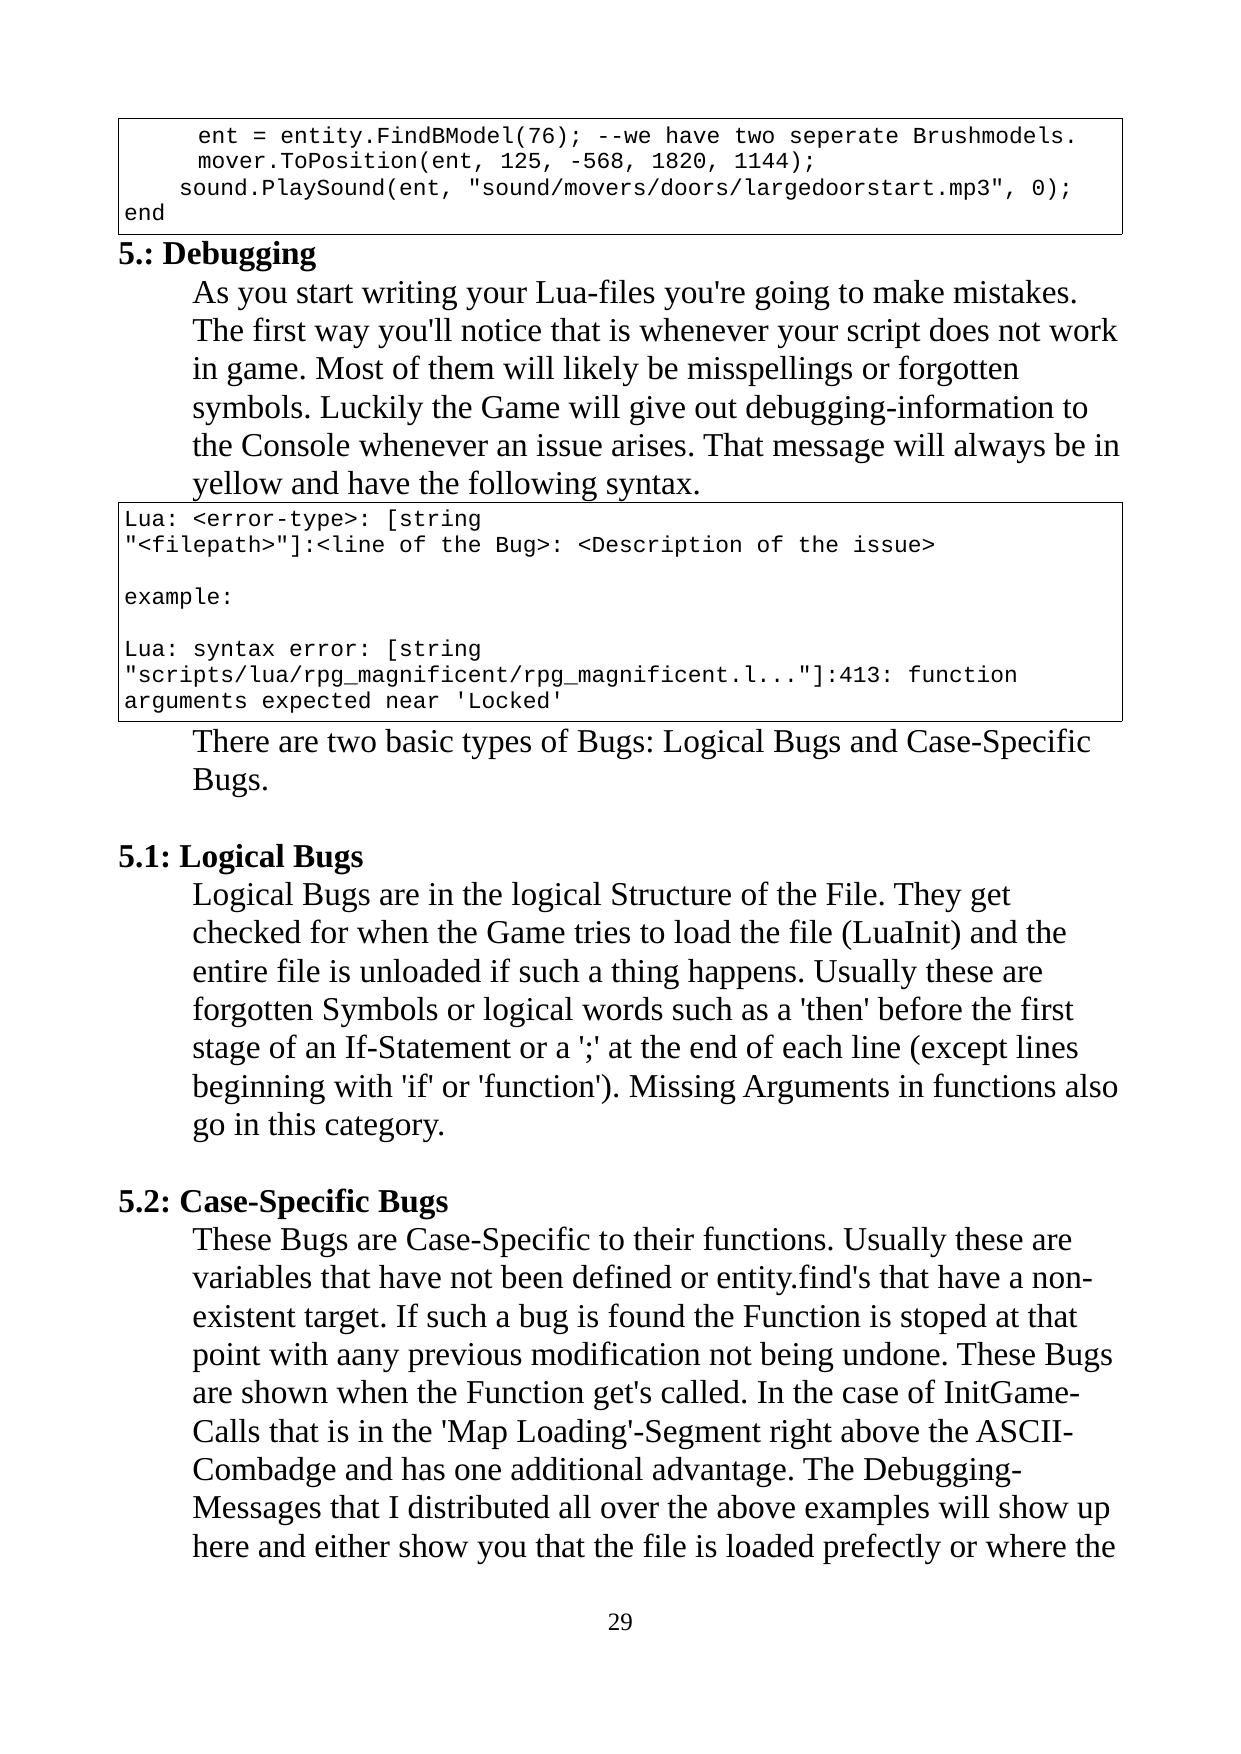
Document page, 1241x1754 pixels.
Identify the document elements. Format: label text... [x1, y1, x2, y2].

text There are two basic types of Bugs: Logical Bugs and Case-Specific Bugs. [118, 722, 1122, 798]
text 5.2: Case-Specific Bugs [118, 1181, 1122, 1219]
table_header Lua: <error-type>: [string "<filepath>"]:<line of the Bug>: <Description of the issue> example: Lua: syntax error: [string "scripts/lua/rpg_magnificent/rpg_magnificent.l..."]:413: function arguments expected near 'Locked' [119, 503, 1122, 721]
text 5.1: Logical Bugs [118, 836, 1122, 874]
text 5.: Debugging [118, 235, 1122, 272]
text These Bugs are Case-Specific to their functions. Usually these are variables that have not been defined or entity.find's that have a non- existent target. If such a bug is found the Function is stoped at that point with aany previous modification not being undone. These Bugs are shown when the Function get's called. In the case of InitGame- Calls that is in the 'Map Loading'-Segment right above the ASCII- Combadge and has one additional advantage. The Debugging- Messages that I distributed all over the above examples will show up here and either show you that the file is loaded prefectly or where the [118, 1219, 1122, 1564]
table_header ent = entity.FindBModel(76); --we have two seperate Brushmodels. mover.ToPosition(ent, 125, -568, 1820, 1144); sound.PlaySound(ent, "sound/movers/doors/largedoorstart.mp3", 0); end [119, 119, 1122, 233]
text As you start writing your Lua-files you're going to make mistakes. The first way you'll notice that is whenever your script does not work in game. Most of them will likely be misspellings or forgotten symbols. Luckily the Game will give out debugging-information to the Console whenever an issue arises. That message will always be in yellow and have the following syntax. [118, 272, 1122, 502]
text Logical Bugs are in the logical Structure of the File. They get checked for when the Game tries to load the file (LuaInit) and the entire file is unloaded if such a thing happens. Usually these are forgotten Symbols or logical words such as a 'then' before the first stage of an If-Statement or a ';' at the end of each line (except lines beginning with 'if' or 'function'). Missing Arguments in functions also go in this category. [118, 874, 1122, 1143]
